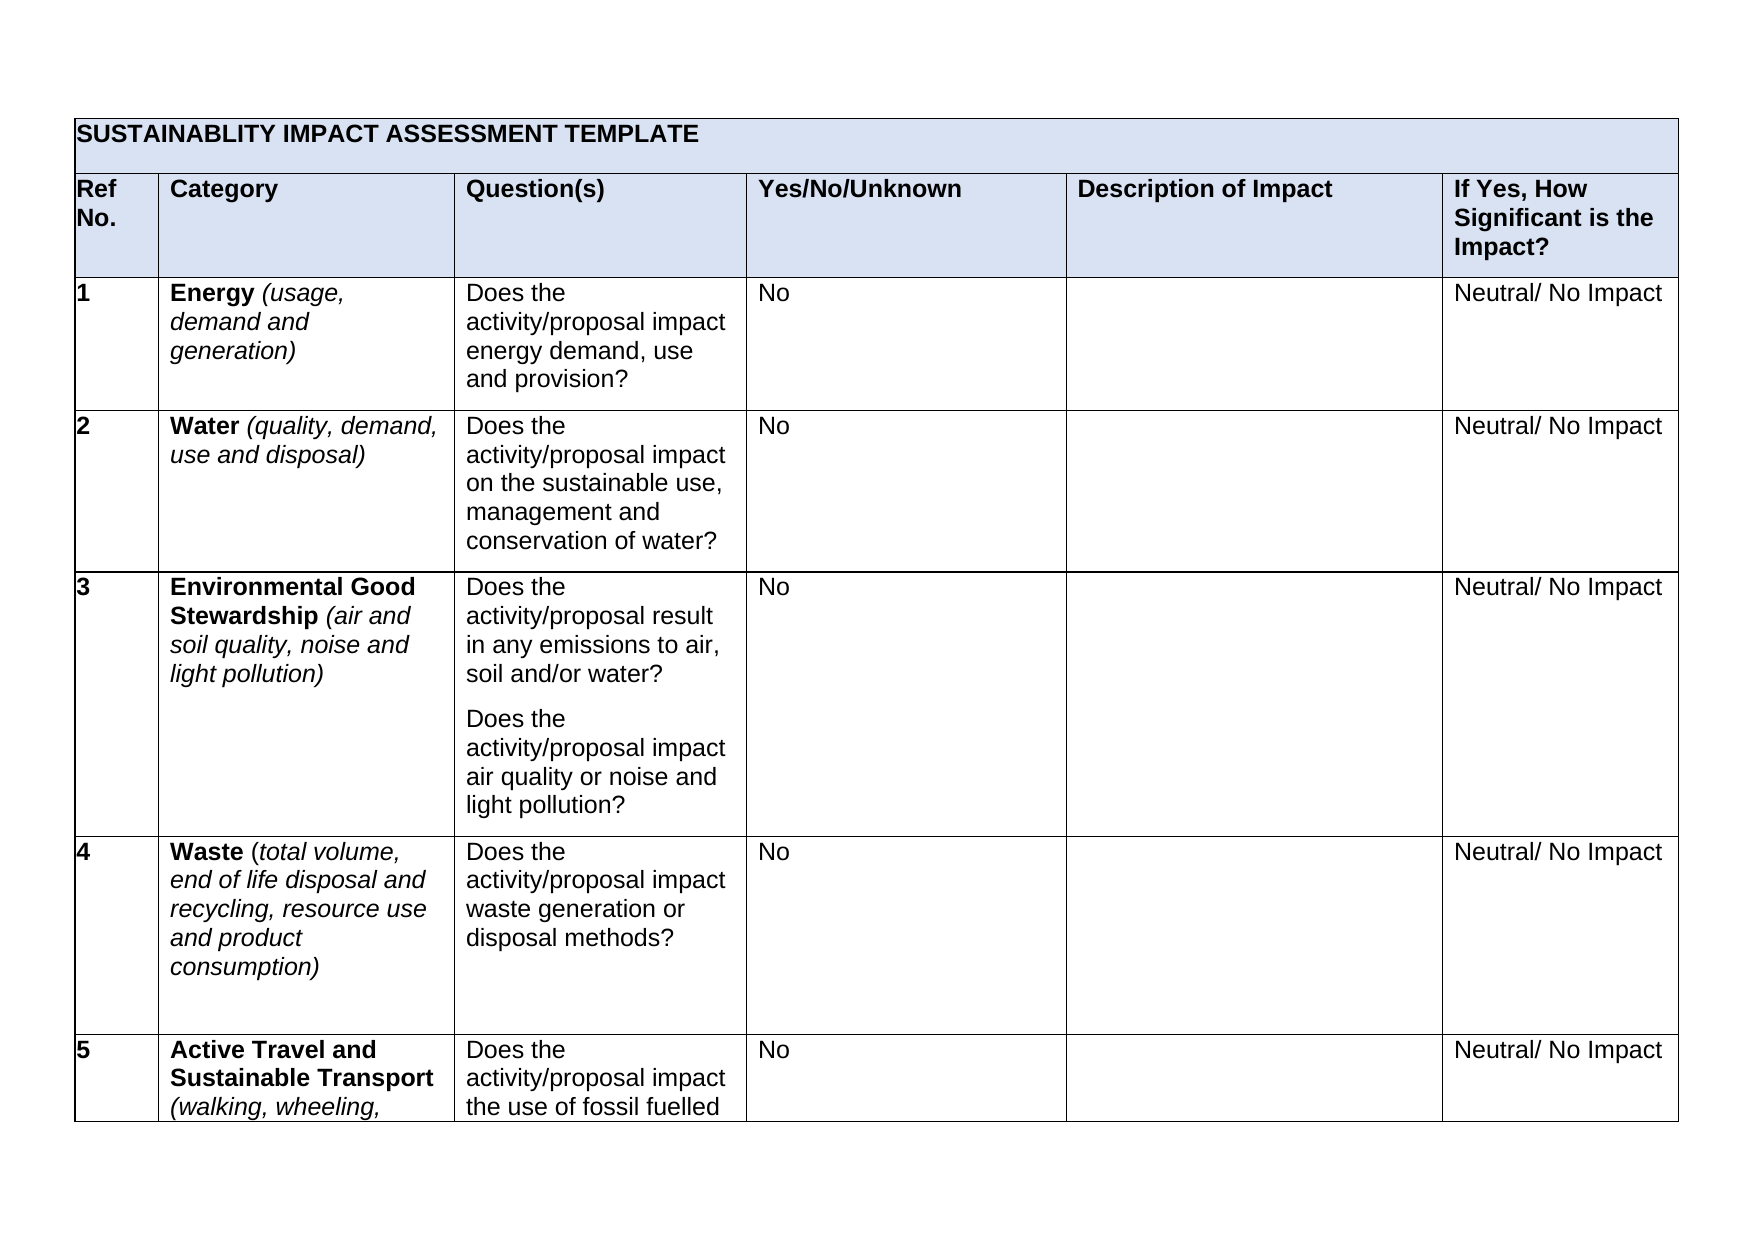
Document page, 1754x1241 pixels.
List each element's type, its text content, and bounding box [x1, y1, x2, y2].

table_cell No [747, 1035, 1066, 1121]
table_cell [1067, 573, 1442, 836]
table_cell Energy (usage, demand and generation) [159, 278, 454, 410]
table_cell Waste (total volume, end of life disposal and recycling, resource use and product consumption) [159, 837, 454, 1034]
table_cell [1067, 837, 1442, 1034]
table_cell Yes/No/Unknown [747, 174, 1066, 277]
table_cell 2 [76, 411, 158, 571]
table_cell [1067, 278, 1442, 410]
table_cell Does the activity/proposal impact on the sustainable use, management and conservation of water? [455, 411, 746, 571]
table_cell No [747, 411, 1066, 571]
table_cell Environmental Good Stewardship (air and soil quality, noise and light pollution) [159, 573, 454, 836]
table_cell Neutral/ No Impact [1443, 278, 1678, 410]
table_cell Ref No. [76, 174, 158, 277]
table_cell No [747, 573, 1066, 836]
table_cell Does the activity/proposal result in any emissions to air, soil and/or water? Does the activity/proposal impact air quality or noise and light pollution? [455, 573, 746, 836]
table_cell 3 [76, 573, 158, 836]
table_cell Does the activity/proposal impact waste generation or disposal methods? [455, 837, 746, 1034]
table_cell Description of Impact [1067, 174, 1442, 277]
table_cell No [747, 278, 1066, 410]
table_cell Does the activity/proposal impact the use of fossil fuelled [455, 1035, 746, 1121]
table_cell [1067, 411, 1442, 571]
table_header SUSTAINABLITY IMPACT ASSESSMENT TEMPLATE [76, 119, 1678, 173]
table_cell Active Travel and Sustainable Transport (walking, wheeling, [159, 1035, 454, 1121]
table_cell [1067, 1035, 1442, 1121]
table_cell Neutral/ No Impact [1443, 411, 1678, 571]
table_cell Question(s) [455, 174, 746, 277]
table_cell Does the activity/proposal impact energy demand, use and provision? [455, 278, 746, 410]
table_cell Neutral/ No Impact [1443, 1035, 1678, 1121]
table_cell 1 [76, 278, 158, 410]
table_cell Category [159, 174, 454, 277]
table_cell Neutral/ No Impact [1443, 837, 1678, 1034]
table_cell If Yes, How Significant is the Impact? [1443, 174, 1678, 277]
table_cell 5 [76, 1035, 158, 1121]
table_cell No [747, 837, 1066, 1034]
table_cell Neutral/ No Impact [1443, 573, 1678, 836]
table_cell 4 [76, 837, 158, 1034]
table_cell Water (quality, demand, use and disposal) [159, 411, 454, 571]
